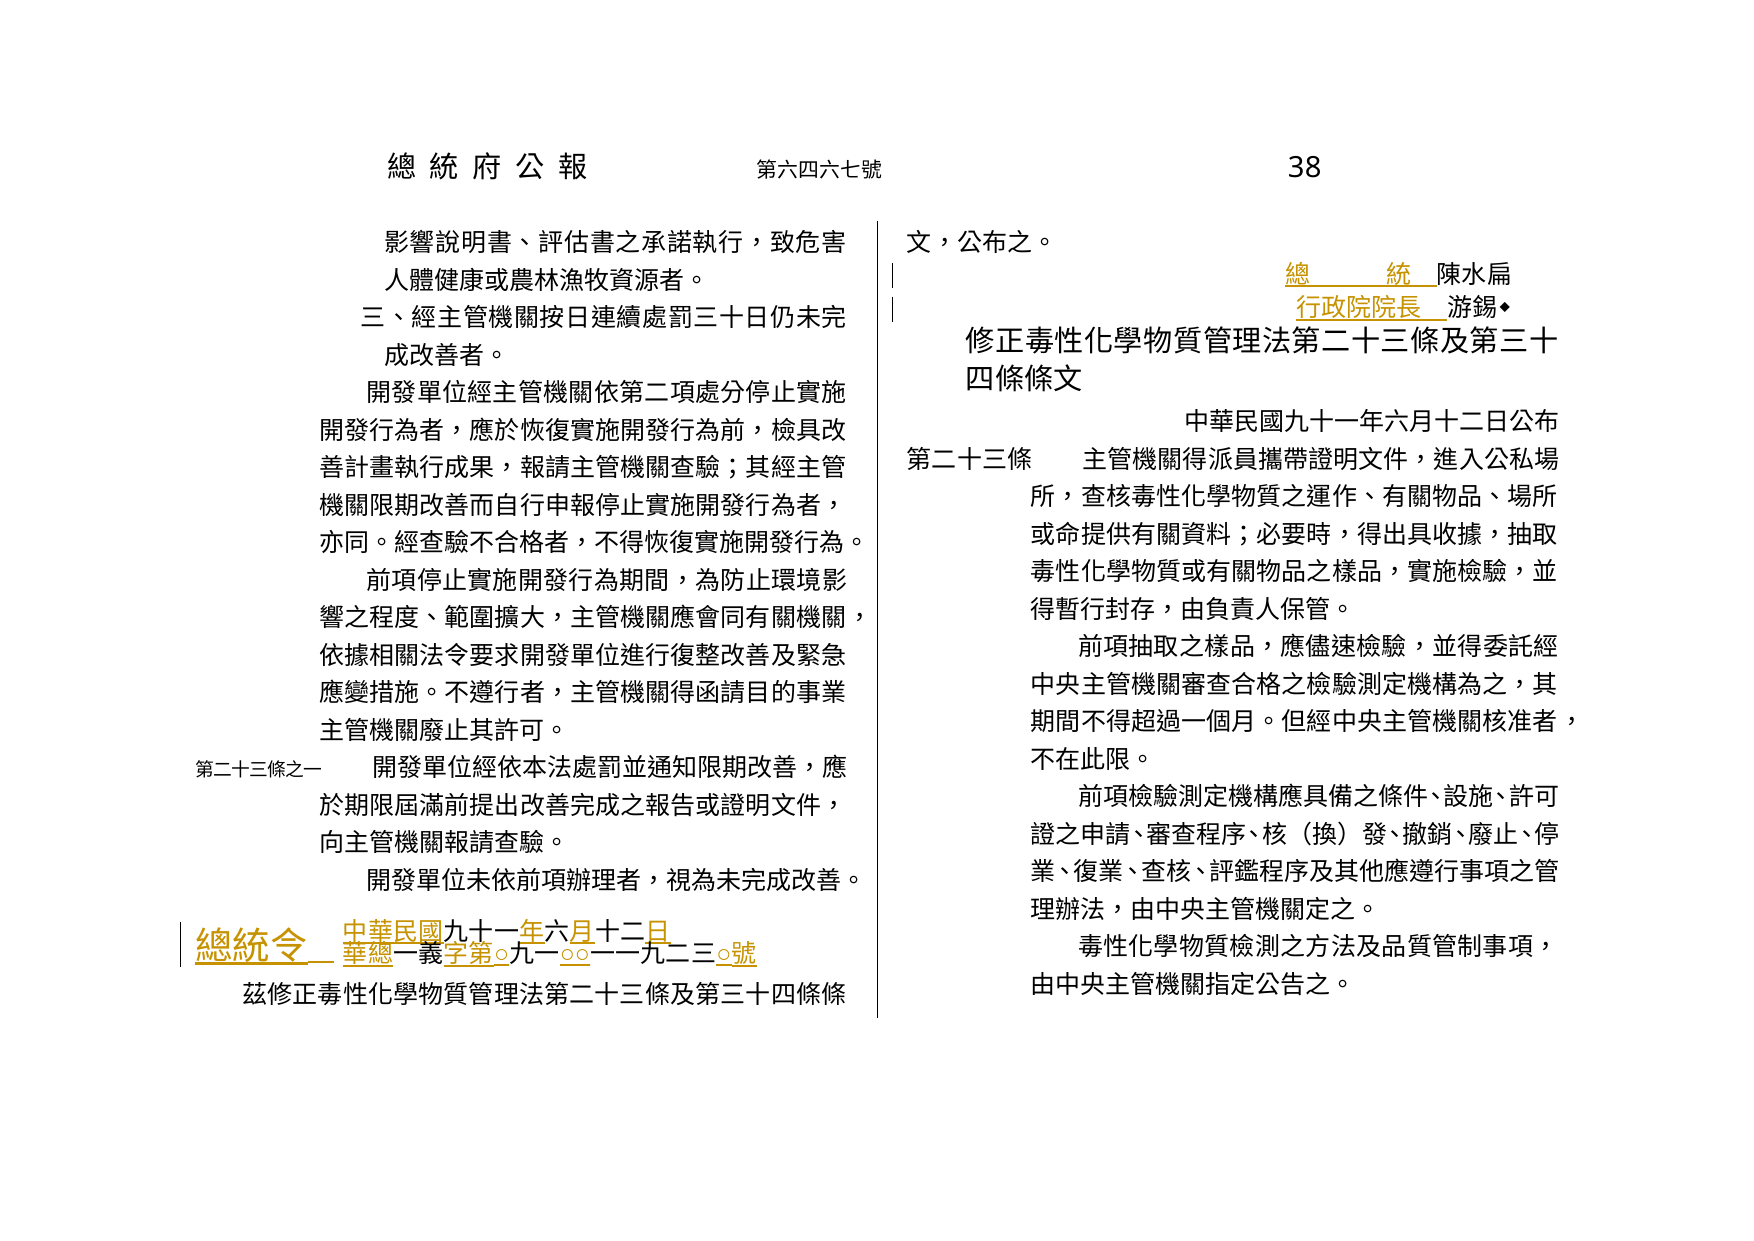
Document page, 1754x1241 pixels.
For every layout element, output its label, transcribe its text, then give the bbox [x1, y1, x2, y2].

text 文，公布之。 [907, 222, 1559, 259]
text 第二十三條之一 開發單位經依本法處罰並通知限期改善，應於期限屆滿前提出改善完成之報告或證明文件，向主管機關報請查驗。 [195, 747, 847, 859]
text 行政院院長 游錫 [907, 297, 1512, 322]
text 前項停止實施開發行為期間，為防止環境影響之程度、範圍擴大，主管機關應會同有關機關，依據相關法令要求開發單位進行復整改善及緊急應變措施。不遵行者，主管機關得函請目的事業主管機關廢止其許可。 [319, 559, 847, 747]
text 前項檢驗測定機構應具備之條件、設施、許可證之申請、審查程序、核（換）發、撤銷、廢止、停業、復業、查核、評鑑程序及其他應遵行事項之管理辦法，由中央主管機關定之。 [1031, 776, 1559, 926]
text 中華民國九十一年六月十二日公布 [907, 397, 1559, 438]
table_header 總統令 [192, 922, 340, 967]
text 開發單位經主管機關依第二項處分停止實施開發行為者，應於恢復實施開發行為前，檢具改善計畫執行成果，報請主管機關查驗；其經主管機關限期改善而自行申報停止實施開發行為者，亦同。經查驗不合格者，不得恢復實施開發行為。 [319, 372, 847, 559]
text 前項抽取之樣品，應儘速檢驗，並得委託經中央主管機關審查合格之檢驗測定機構為之，其期間不得超過一個月。但經中央主管機關核准者，不在此限。 [1031, 626, 1559, 776]
text 三、經主管機關按日連續處罰三十日仍未完成改善者。 [360, 297, 847, 372]
text 茲修正毒性化學物質管理法第二十三條及第三十四條條 [195, 974, 847, 1011]
text 開發單位未依前項辦理者，視為未完成改善。 [319, 859, 847, 897]
text 第二十三條 主管機關得派員攜帶證明文件，進入公私場所，查核毒性化學物質之運作、有關物品、場所或命提供有關資料；必要時，得出具收據，抽取毒性化學物質或有關物品之樣品，實施檢驗，並得暫行封存，由負責人保管。 [907, 438, 1559, 626]
text 修正毒性化學物質管理法第二十三條及第三十四條條文 [966, 322, 1559, 397]
text 總 統 陳水扁 [907, 263, 1512, 288]
table_header 中華民國九十一年六月十二日 華總一義字第○九一○○一一九二三○號 [340, 922, 852, 967]
text 影響說明書、評估書之承諾執行，致危害人體健康或農林漁牧資源者。 [360, 222, 847, 297]
text 毒性化學物質檢測之方法及品質管制事項，由中央主管機關指定公告之。 [1031, 926, 1559, 1001]
